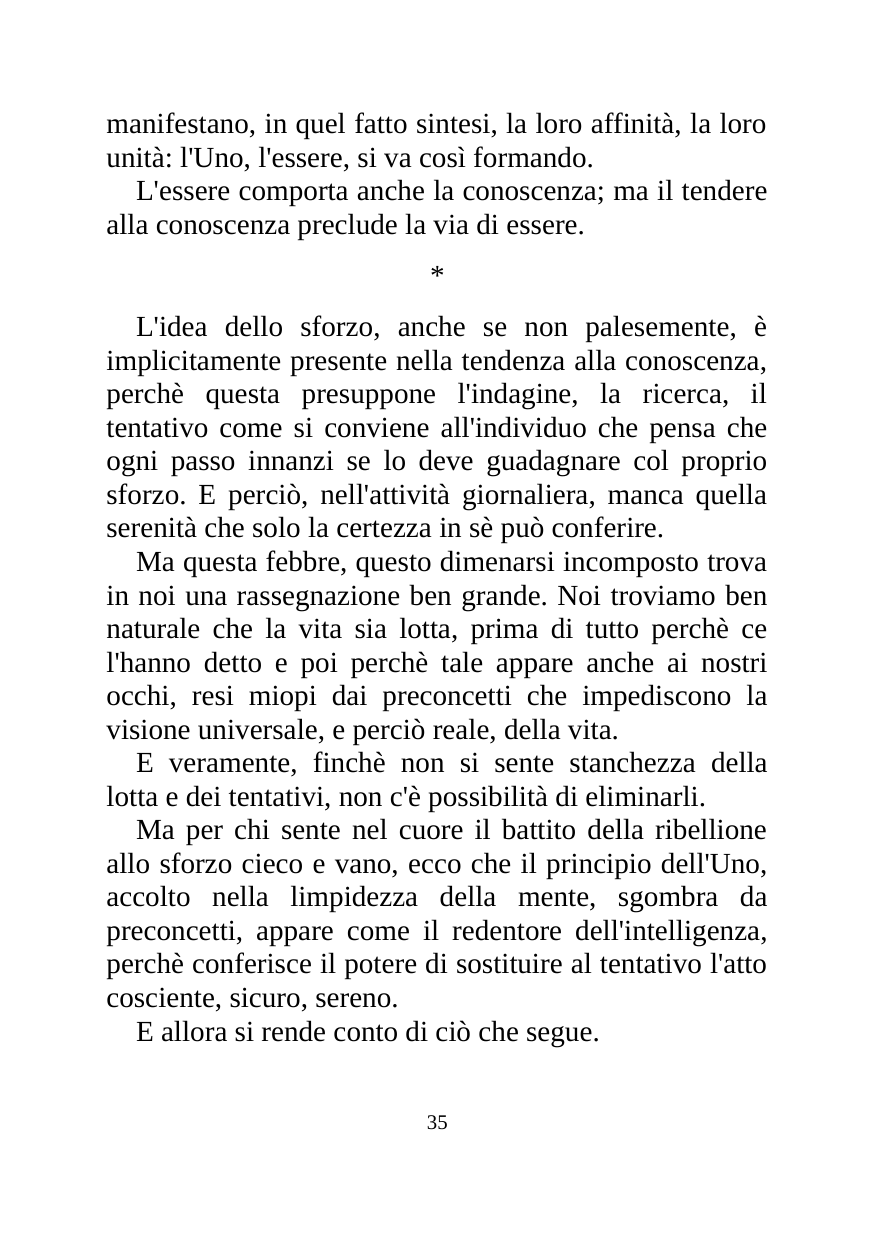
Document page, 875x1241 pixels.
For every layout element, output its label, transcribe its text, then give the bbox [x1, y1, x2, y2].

text E allora si rende conto di ciò che segue. [106, 1014, 768, 1047]
text E veramente, finchè non si sente stanchezza della lotta e dei tentativi, non c'è possibilità di eliminarli. [106, 745, 768, 812]
text manifestano, in quel fatto sintesi, la loro affinità, la loro unità: l'Uno, l'essere, si va così formando. [106, 106, 768, 173]
text Ma per chi sente nel cuore il battito della ribellione allo sforzo cieco e vano, ecco che il principio dell'Uno, accolto nella limpidezza della mente, sgombra da preconcetti, appare come il redentore dell'intelligenza, perchè conferisce il potere di sostituire al tentativo l'atto cosciente, sicuro, sereno. [106, 812, 768, 1014]
text L'idea dello sforzo, anche se non palesemente, è implicitamente presente nella tendenza alla conoscenza, perchè questa presuppone l'indagine, la ricerca, il tentativo come si conviene all'individuo che pensa che ogni passo innanzi se lo deve guadagnare col proprio sforzo. E perciò, nell'attività giornaliera, manca quella serenità che solo la certezza in sè può conferire. [106, 309, 768, 544]
text Ma questa febbre, questo dimenarsi incomposto trova in noi una rassegnazione ben grande. Noi troviamo ben naturale che la vita sia lotta, prima di tutto perchè ce l'hanno detto e poi perchè tale appare anche ai nostri occhi, resi miopi dai preconcetti che impediscono la visione universale, e perciò reale, della vita. [106, 544, 768, 745]
text * [106, 258, 768, 292]
text L'essere comporta anche la conoscenza; ma il tendere alla conoscenza preclude la via di essere. [106, 173, 768, 240]
